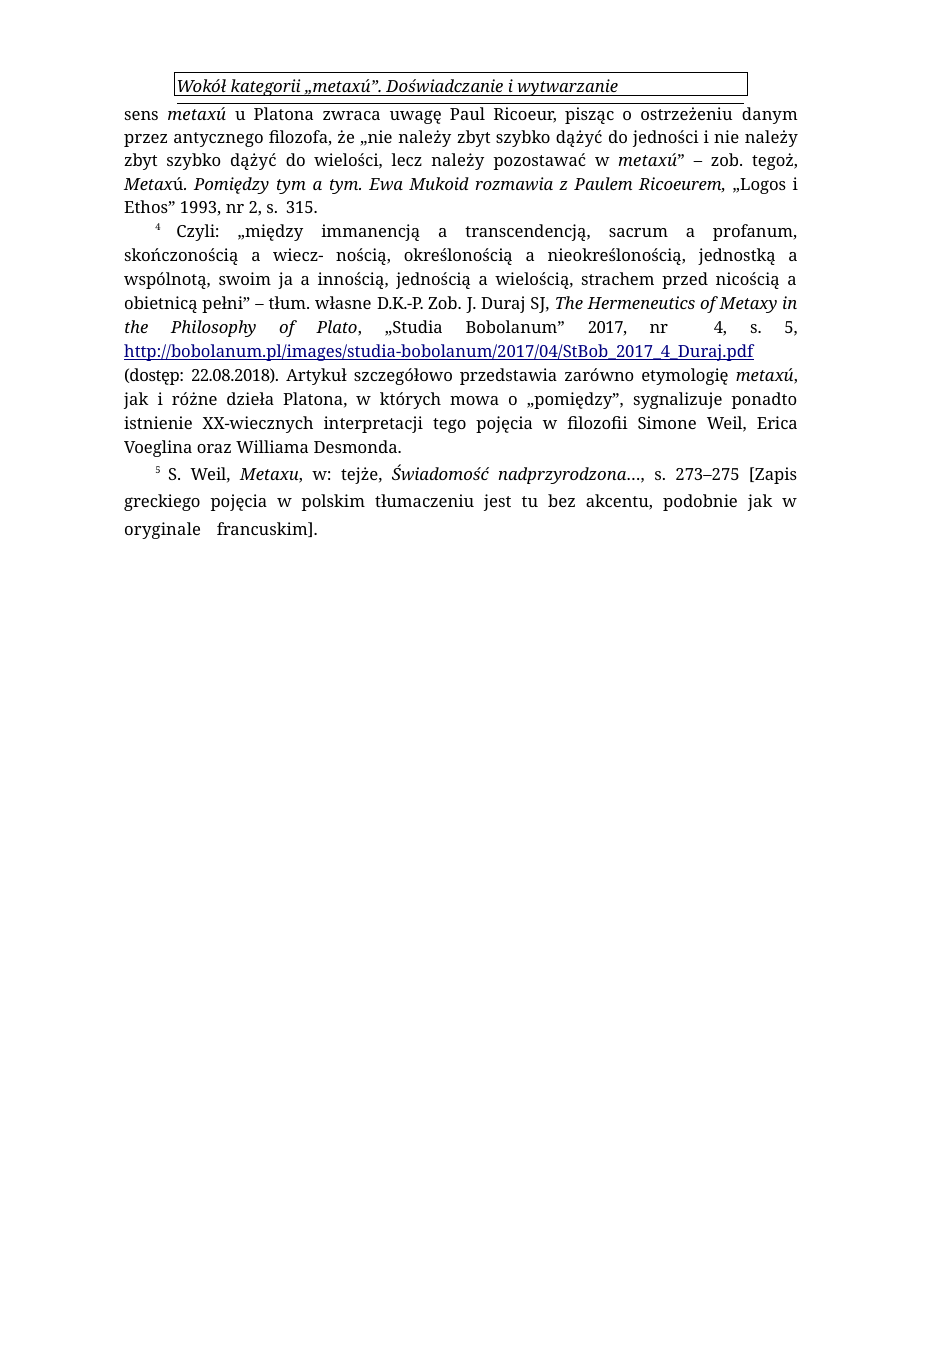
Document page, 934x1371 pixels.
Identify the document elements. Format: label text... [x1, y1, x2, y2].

text 4 Czyli: „między immanencją a transcendencją, sacrum a profanum, skończonością a wiecz- nością, określonością a nieokreślonością, jednostką a wspólnotą, swoim ja a innością, jednością a wielością, strachem przed nicością a obietnicą pełni” – tłum. własne D.K.-P. Zob. J. Duraj SJ, The Hermeneutics of Metaxy in the Philosophy of Plato, „Studia Bobolanum” 2017, nr 4, s. 5, http://bobolanum.pl/images/studia-bobolanum/2017/04/StBob_2017_4_Duraj.pdf (dostęp: 22.08.2018). Artykuł szczegółowo przedstawia zarówno etymologię metaxú, jak i różne dzieła Platona, w których mowa o „pomiędzy”, sygnalizuje ponadto istnienie XX-wiecznych interpretacji tego pojęcia w filozofii Simone Weil, Erica Voeglina oraz Williama Desmonda. [124, 219, 798, 459]
text 5 S. Weil, Metaxu, w: tejże, Świadomość nadprzyrodzona…, s. 273–275 [Zapis greckiego pojęcia w polskim tłumaczeniu jest tu bez akcentu, podobnie jak w oryginale francuskim]. [124, 462, 798, 540]
text sens metaxú u Platona zwraca uwagę Paul Ricoeur, pisząc o ostrzeżeniu danym przez antycznego filozofa, że „nie należy zbyt szybko dążyć do jedności i nie należy zbyt szybko dążyć do wielości, lecz należy pozostawać w metaxú” – zob. tegoż, Metaxú. Pomiędzy tym a tym. Ewa Mukoid rozmawia z Paulem Ricoeurem, „Logos i Ethos” 1993, nr 2, s. 315. [124, 102, 798, 218]
